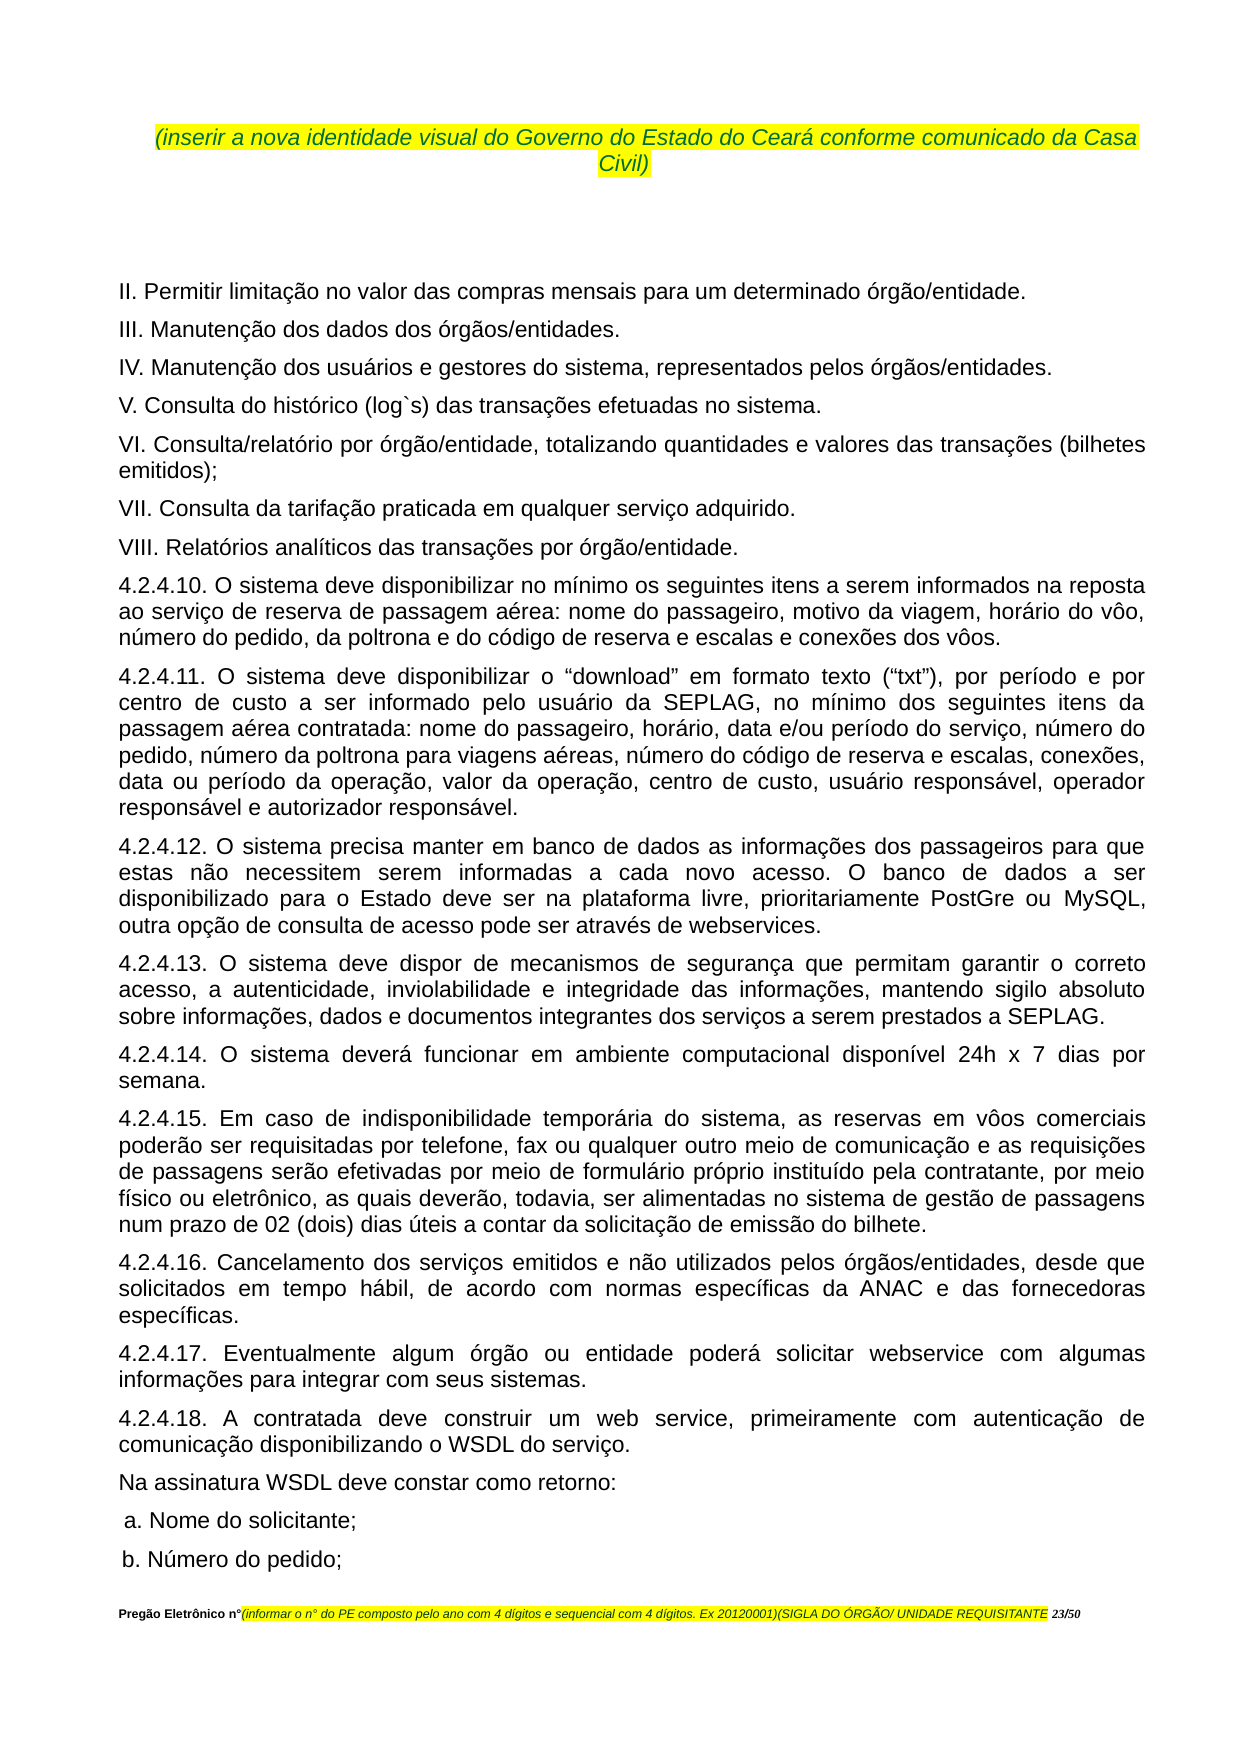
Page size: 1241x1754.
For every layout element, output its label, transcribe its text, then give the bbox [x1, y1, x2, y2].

text 4.2.4.11. O sistema deve disponibilizar o “download” em formato texto (“txt”), por período e por centro de custo a ser informado pelo usuário da SEPLAG, no mínimo dos seguintes itens da passagem aérea contratada: nome do passageiro, horário, data e/ou período do serviço, número do pedido, número da poltrona para viagens aéreas, número do código de reserva e escalas, conexões, data ou período da operação, valor da operação, centro de custo, usuário responsável, operador responsável e autorizador responsável. [118, 663, 1146, 821]
list a. Nome do solicitante; [123, 1507, 1146, 1534]
text 4.2.4.16. Cancelamento dos serviços emitidos e não utilizados pelos órgãos/entidades, desde que solicitados em tempo hábil, de acordo com normas específicas da ANAC e das fornecedoras específicas. [118, 1249, 1146, 1328]
text 4.2.4.10. O sistema deve disponibilizar no mínimo os seguintes itens a serem informados na reposta ao serviço de reserva de passagem aérea: nome do passageiro, motivo da viagem, horário do vôo, número do pedido, da poltrona e do código de reserva e escalas e conexões dos vôos. [118, 572, 1146, 651]
text 4.2.4.13. O sistema deve dispor de mecanismos de segurança que permitam garantir o correto acesso, a autenticidade, inviolabilidade e integridade das informações, mantendo sigilo absoluto sobre informações, dados e documentos integrantes dos serviços a serem prestados a SEPLAG. [118, 950, 1146, 1029]
text 4.2.4.12. O sistema precisa manter em banco de dados as informações dos passageiros para que estas não necessitem serem informadas a cada novo acesso. O banco de dados a ser disponibilizado para o Estado deve ser na plataforma livre, prioritariamente PostGre ou MySQL, outra opção de consulta de acesso pode ser através de webservices. [118, 833, 1146, 938]
text V. Consulta do histórico (log`s) das transações efetuadas no sistema. [118, 392, 1146, 419]
text 4.2.4.15. Em caso de indisponibilidade temporária do sistema, as reservas em vôos comerciais poderão ser requisitadas por telefone, fax ou qualquer outro meio de comunicação e as requisições de passagens serão efetivadas por meio de formulário próprio instituído pela contratante, por meio físico ou eletrônico, as quais deverão, todavia, ser alimentadas no sistema de gestão de passagens num prazo de 02 (dois) dias úteis a contar da solicitação de emissão do bilhete. [118, 1105, 1146, 1237]
text II. Permitir limitação no valor das compras mensais para um determinado órgão/entidade. [118, 278, 1146, 304]
text VI. Consulta/relatório por órgão/entidade, totalizando quantidades e valores das transações (bilhetes emitidos); [118, 431, 1146, 483]
text 4.2.4.14. O sistema deverá funcionar em ambiente computacional disponível 24h x 7 dias por semana. [118, 1041, 1146, 1093]
text III. Manutenção dos dados dos órgãos/entidades. [118, 316, 1146, 342]
text Na assinatura WSDL deve constar como retorno: [118, 1469, 1146, 1496]
text VIII. Relatórios analíticos das transações por órgão/entidade. [118, 533, 1146, 560]
text 4.2.4.18. A contratada deve construir um web service, primeiramente com autenticação de comunicação disponibilizando o WSDL do serviço. [118, 1404, 1146, 1457]
list b. Número do pedido; [122, 1546, 1146, 1572]
text IV. Manutenção dos usuários e gestores do sistema, representados pelos órgãos/entidades. [118, 354, 1146, 381]
text 4.2.4.17. Eventualmente algum órgão ou entidade poderá solicitar webservice com algumas informações para integrar com seus sistemas. [118, 1340, 1146, 1393]
text VII. Consulta da tarifação praticada em qualquer serviço adquirido. [118, 495, 1146, 522]
